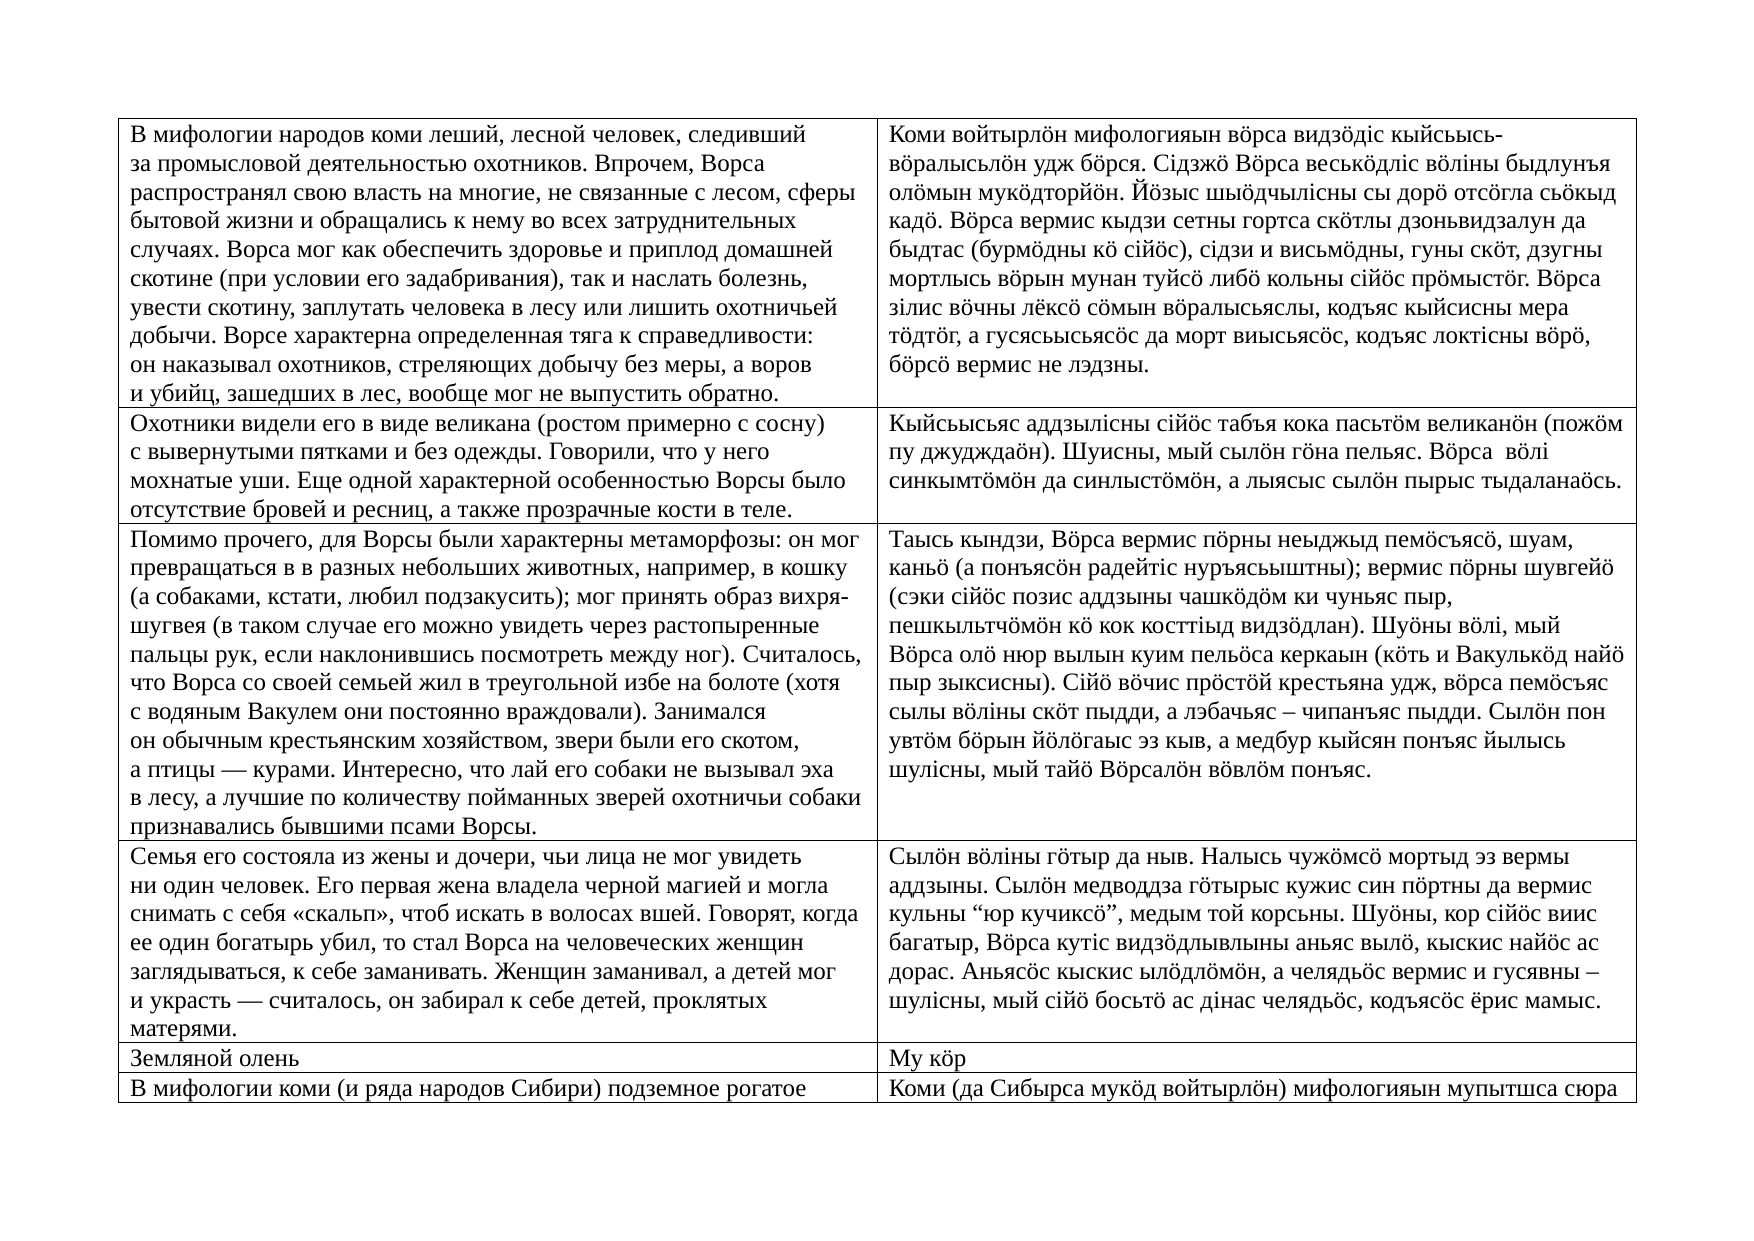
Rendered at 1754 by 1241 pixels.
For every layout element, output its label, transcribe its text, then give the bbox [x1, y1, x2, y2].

table_cell Земляной олень [119, 1043, 877, 1072]
table_cell В мифологии народов коми леший, лесной человек, следивший за промысловой деятельностью охотников. Впрочем, Ворса распространял свою власть на многие, не связанные с лесом, сферы бытовой жизни и обращались к нему во всех затруднительных случаях. Ворса мог как обеспечить здоровье и приплод домашней скотине (при условии его задабривания), так и наслать болезнь, увести скотину, заплутать человека в лесу или лишить охотничьей добычи. Ворсе характерна определенная тяга к справедливости: он наказывал охотников, стреляющих добычу без меры, а воров и убийц, зашедших в лес, вообще мог не выпустить обратно. [119, 119, 877, 407]
table_cell Му кӧр [878, 1043, 1636, 1072]
table_cell Помимо прочего, для Ворсы были характерны метаморфозы: он мог превращаться в в разных небольших животных, например, в кошку (а собаками, кстати, любил подзакусить); мог принять образ вихря-шугвея (в таком случае его можно увидеть через растопыренные пальцы рук, если наклонившись посмотреть между ног). ​​‌‌‌Считалось, что Ворса со своей семьей жил в треугольной избе на болоте (хотя с водяным Вакулем они постоянно враждовали). Занимался он обычным крестьянским хозяйством, звери были его скотом, а птицы — курами. Интересно, что лай его собаки не вызывал эха в лесу, а лучшие по количеству пойманных зверей охотничьи собаки признавались бывшими псами Ворсы.​‌‌​‌‌​ [119, 524, 877, 840]
table_cell Охотники видели его в виде великана (ростом примерно с сосну) с вывернутыми пятками и без одежды. Говорили, что у него мохнатые уши. Еще одной характерной особенностью Ворсы было отсутствие бровей и ресниц, а также прозрачные кости в теле. [119, 408, 877, 523]
table_cell Семья его состояла из жены и дочери, чьи лица не мог увидеть ни один человек. Его первая жена владела черной магией и могла снимать с себя «скальп», чтоб искать в волосах вшей. Говорят, когда ее один богатырь убил, то стал Ворса на человеческих женщин заглядываться, к себе заманивать. Женщин заманивал, а детей мог и украсть — считалось, он забирал к себе детей, проклятых матерями. [119, 841, 877, 1042]
table_cell Таысь кындзи, Вӧрса вермис пӧрны неыджыд пемӧсъясӧ, шуам, каньӧ (а понъясӧн радейтіс нуръясьыштны); вермис пӧрны шувгейӧ (сэки сійӧс позис аддзыны чашкӧдӧм ки чуньяс пыр, пешкыльтчӧмӧн кӧ кок косттіыд видзӧдлан). Шуӧны вӧлі, мый Вӧрса олӧ нюр вылын куим пельӧса керкаын (кӧть и Вакулькӧд найӧ пыр зыксисны). Сійӧ вӧчис прӧстӧй крестьяна удж, вӧрса пемӧсъяс сылы вӧліны скӧт пыдди, а лэбачьяс – чипанъяс пыдди. Сылӧн пон увтӧм бӧрын йӧлӧгаыс эз кыв, а медбур кыйсян понъяс йылысь шулісны, мый тайӧ Вӧрсалӧн вӧвлӧм понъяс. [878, 524, 1636, 840]
table_cell Коми (да Сибырса мукӧд войтырлӧн) мифологияын мупытшса сюра [878, 1073, 1636, 1102]
table_cell Сылӧн вӧліны гӧтыр да ныв. Налысь чужӧмсӧ мортыд эз вермы аддзыны. Сылӧн медводдза гӧтырыс кужис син пӧртны да вермис кульны “юр кучиксӧ”, медым той корсьны. Шуӧны, кор сійӧс виис багатыр, Вӧрса кутіс видзӧдлывлыны аньяс вылӧ, кыскис найӧс ас дорас. Аньясӧс кыскис ылӧдлӧмӧн, а челядьӧс вермис и гусявны – шулісны, мый сійӧ босьтӧ ас дінас челядьӧс, кодъясӧс ёрис мамыс. [878, 841, 1636, 1042]
table_cell Коми войтырлӧн мифологияын вӧрса видзӧдіс кыйсьысь-вӧралысьлӧн удж бӧрся. Сідзжӧ Вӧрса веськӧдліс вӧліны быдлунъя олӧмын мукӧдторйӧн. Йӧзыс шыӧдчылісны сы дорӧ отсӧгла сьӧкыд кадӧ. Вӧрса вермис кыдзи сетны гортса скӧтлы дзоньвидзалун да быдтас (бурмӧдны кӧ сійӧс), сідзи и висьмӧдны, гуны скӧт, дзугны мортлысь вӧрын мунан туйсӧ либӧ кольны сійӧс прӧмыстӧг. Вӧрса зілис вӧчны лёксӧ сӧмын вӧралысьяслы, кодъяс кыйсисны мера тӧдтӧг, а гусясьысьясӧс да морт виысьясӧс, кодъяс локтісны вӧрӧ, бӧрсӧ вермис не лэдзны. [878, 119, 1636, 407]
table_cell Кыйсьысьяс аддзылісны сійӧс табъя кока пасьтӧм великанӧн (пожӧм пу джудждаӧн). Шуисны, мый сылӧн гӧна пельяс. Вӧрса вӧлі синкымтӧмӧн да синлыстӧмӧн, а лыясыс сылӧн пырыс тыдаланаӧсь. [878, 408, 1636, 523]
table_cell В мифологии коми (и ряда народов Сибири) подземное рогатое [119, 1073, 877, 1102]
